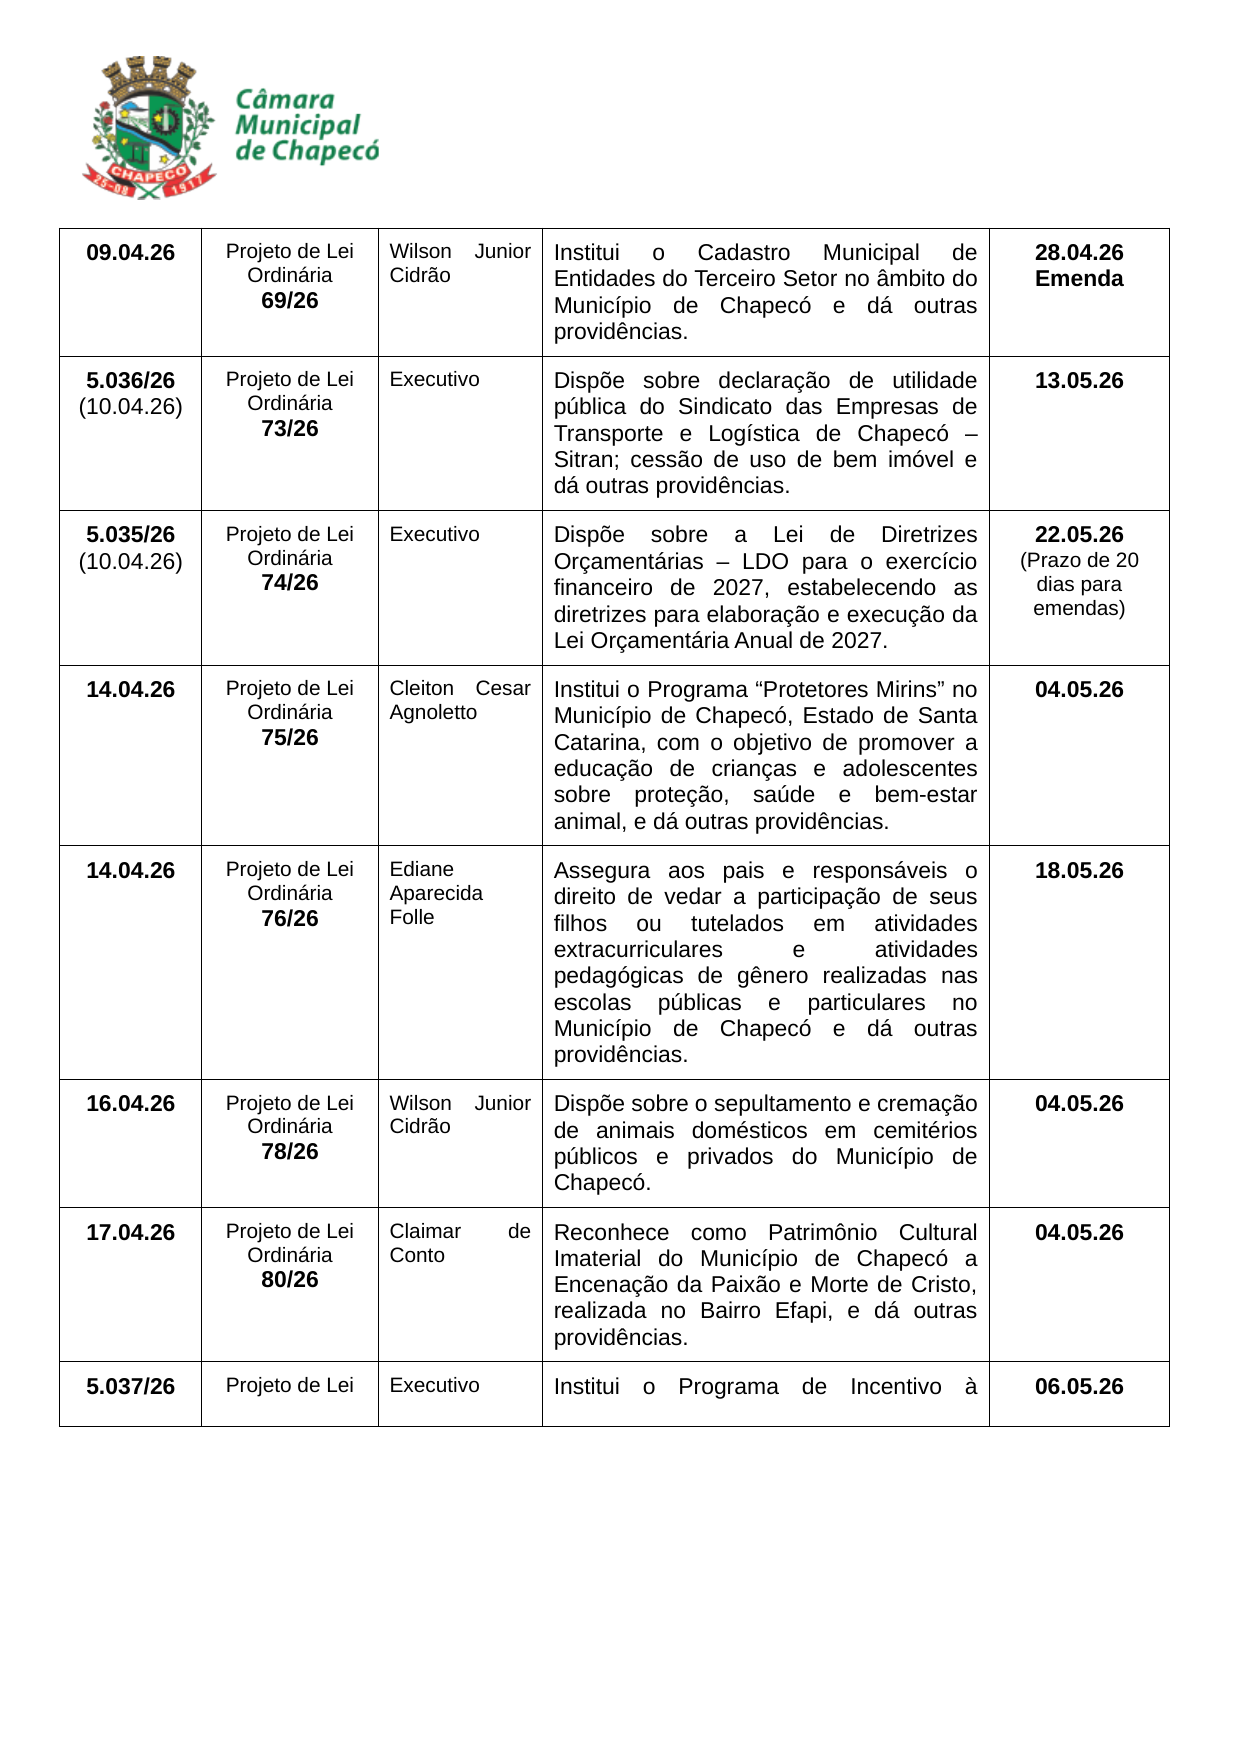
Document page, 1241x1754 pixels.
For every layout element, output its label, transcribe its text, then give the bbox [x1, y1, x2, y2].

table_cell 17.04.26 [60, 1208, 201, 1361]
table_cell 09.04.26 [60, 229, 201, 356]
table_cell 22.05.26 (Prazo de 20 dias para emendas) [990, 511, 1169, 664]
table_cell 14.04.26 [60, 666, 201, 845]
table_cell Projeto de Lei Ordinária 74/26 [202, 511, 378, 664]
table_cell 5.036/26 (10.04.26) [60, 357, 201, 510]
table_cell 5.037/26 [60, 1362, 201, 1426]
table_cell 06.05.26 [990, 1362, 1169, 1426]
table_cell 16.04.26 [60, 1080, 201, 1207]
table_cell Cleiton Cesar Agnoletto [379, 666, 542, 845]
table_cell Executivo [379, 357, 542, 510]
table_cell Wilson Junior Cidrão [379, 229, 542, 356]
table_cell 04.05.26 [990, 1208, 1169, 1361]
table_cell 04.05.26 [990, 1080, 1169, 1207]
table_cell Wilson Junior Cidrão [379, 1080, 542, 1207]
table_cell Projeto de Lei Ordinária 78/26 [202, 1080, 378, 1207]
table_cell Institui o Cadastro Municipal de Entidades do Terceiro Setor no âmbito do Município de Chapecó e dá outras providências. [543, 229, 989, 356]
table_cell Projeto de Lei Ordinária 73/26 [202, 357, 378, 510]
table_cell 28.04.26 Emenda [990, 229, 1169, 356]
table_cell Dispõe sobre declaração de utilidade pública do Sindicato das Empresas de Transporte e Logística de Chapecó – Sitran; cessão de uso de bem imóvel e dá outras providências. [543, 357, 989, 510]
table_cell Claimar de Conto [379, 1208, 542, 1361]
table_cell 14.04.26 [60, 846, 201, 1079]
table_cell Dispõe sobre a Lei de Diretrizes Orçamentárias – LDO para o exercício financeiro de 2027, estabelecendo as diretrizes para elaboração e execução da Lei Orçamentária Anual de 2027. [543, 511, 989, 664]
table_cell Executivo [379, 511, 542, 664]
table_cell Institui o Programa de Incentivo à [543, 1362, 989, 1426]
table_cell Projeto de Lei [202, 1362, 378, 1426]
table_cell Projeto de Lei Ordinária 75/26 [202, 666, 378, 845]
table_cell 5.035/26 (10.04.26) [60, 511, 201, 664]
picture [81, 56, 379, 200]
table_cell Reconhece como Patrimônio Cultural Imaterial do Município de Chapecó a Encenação da Paixão e Morte de Cristo, realizada no Bairro Efapi, e dá outras providências. [543, 1208, 989, 1361]
table_cell Executivo [379, 1362, 542, 1426]
table_cell Projeto de Lei Ordinária 80/26 [202, 1208, 378, 1361]
table_cell Ediane Aparecida Folle [379, 846, 542, 1079]
table_cell 18.05.26 [990, 846, 1169, 1079]
table_cell 04.05.26 [990, 666, 1169, 845]
table_cell Assegura aos pais e responsáveis o direito de vedar a participação de seus filhos ou tutelados em atividades extracurriculares e atividades pedagógicas de gênero realizadas nas escolas públicas e particulares no Município de Chapecó e dá outras providências. [543, 846, 989, 1079]
table_cell 13.05.26 [990, 357, 1169, 510]
table_cell Dispõe sobre o sepultamento e cremação de animais domésticos em cemitérios públicos e privados do Município de Chapecó. [543, 1080, 989, 1207]
table_cell Institui o Programa “Protetores Mirins” no Município de Chapecó, Estado de Santa Catarina, com o objetivo de promover a educação de crianças e adolescentes sobre proteção, saúde e bem-estar animal, e dá outras providências. [543, 666, 989, 845]
table_cell Projeto de Lei Ordinária 76/26 [202, 846, 378, 1079]
table_cell Projeto de Lei Ordinária 69/26 [202, 229, 378, 356]
